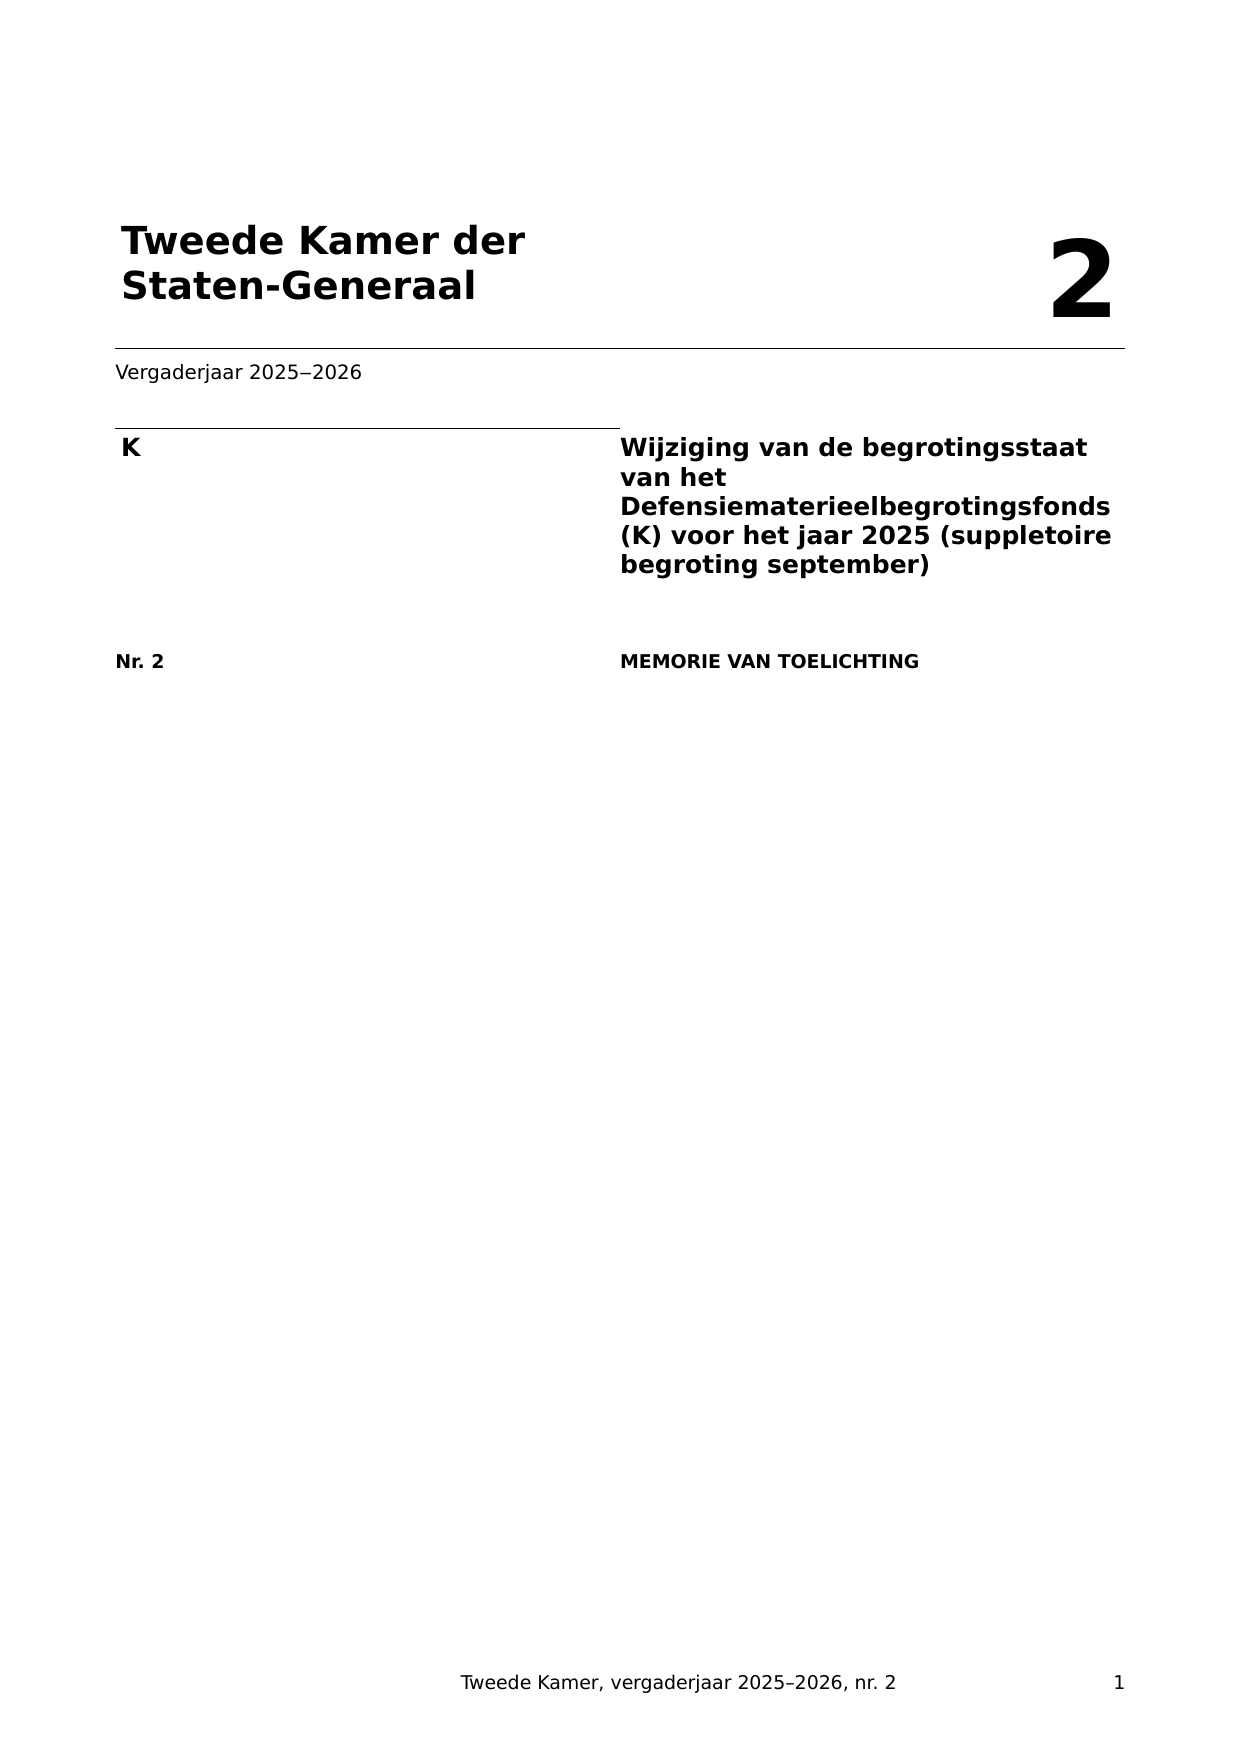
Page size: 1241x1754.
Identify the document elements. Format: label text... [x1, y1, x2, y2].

table_header Tweede Kamer der Staten-Generaal [115, 213, 620, 348]
table_header MEMORIE VAN TOELICHTING [620, 651, 1125, 695]
table_header K [115, 429, 620, 585]
table_header 2 [620, 213, 1125, 348]
table_header Nr. 2 [115, 651, 620, 695]
table_header Wijziging van de begrotingsstaat van het Defensiematerieelbegrotingsfonds (K) voor het jaar 2025 (suppletoire begroting september) [620, 428, 1125, 585]
table_cell Vergaderjaar 2025‒2026 [115, 349, 1125, 384]
